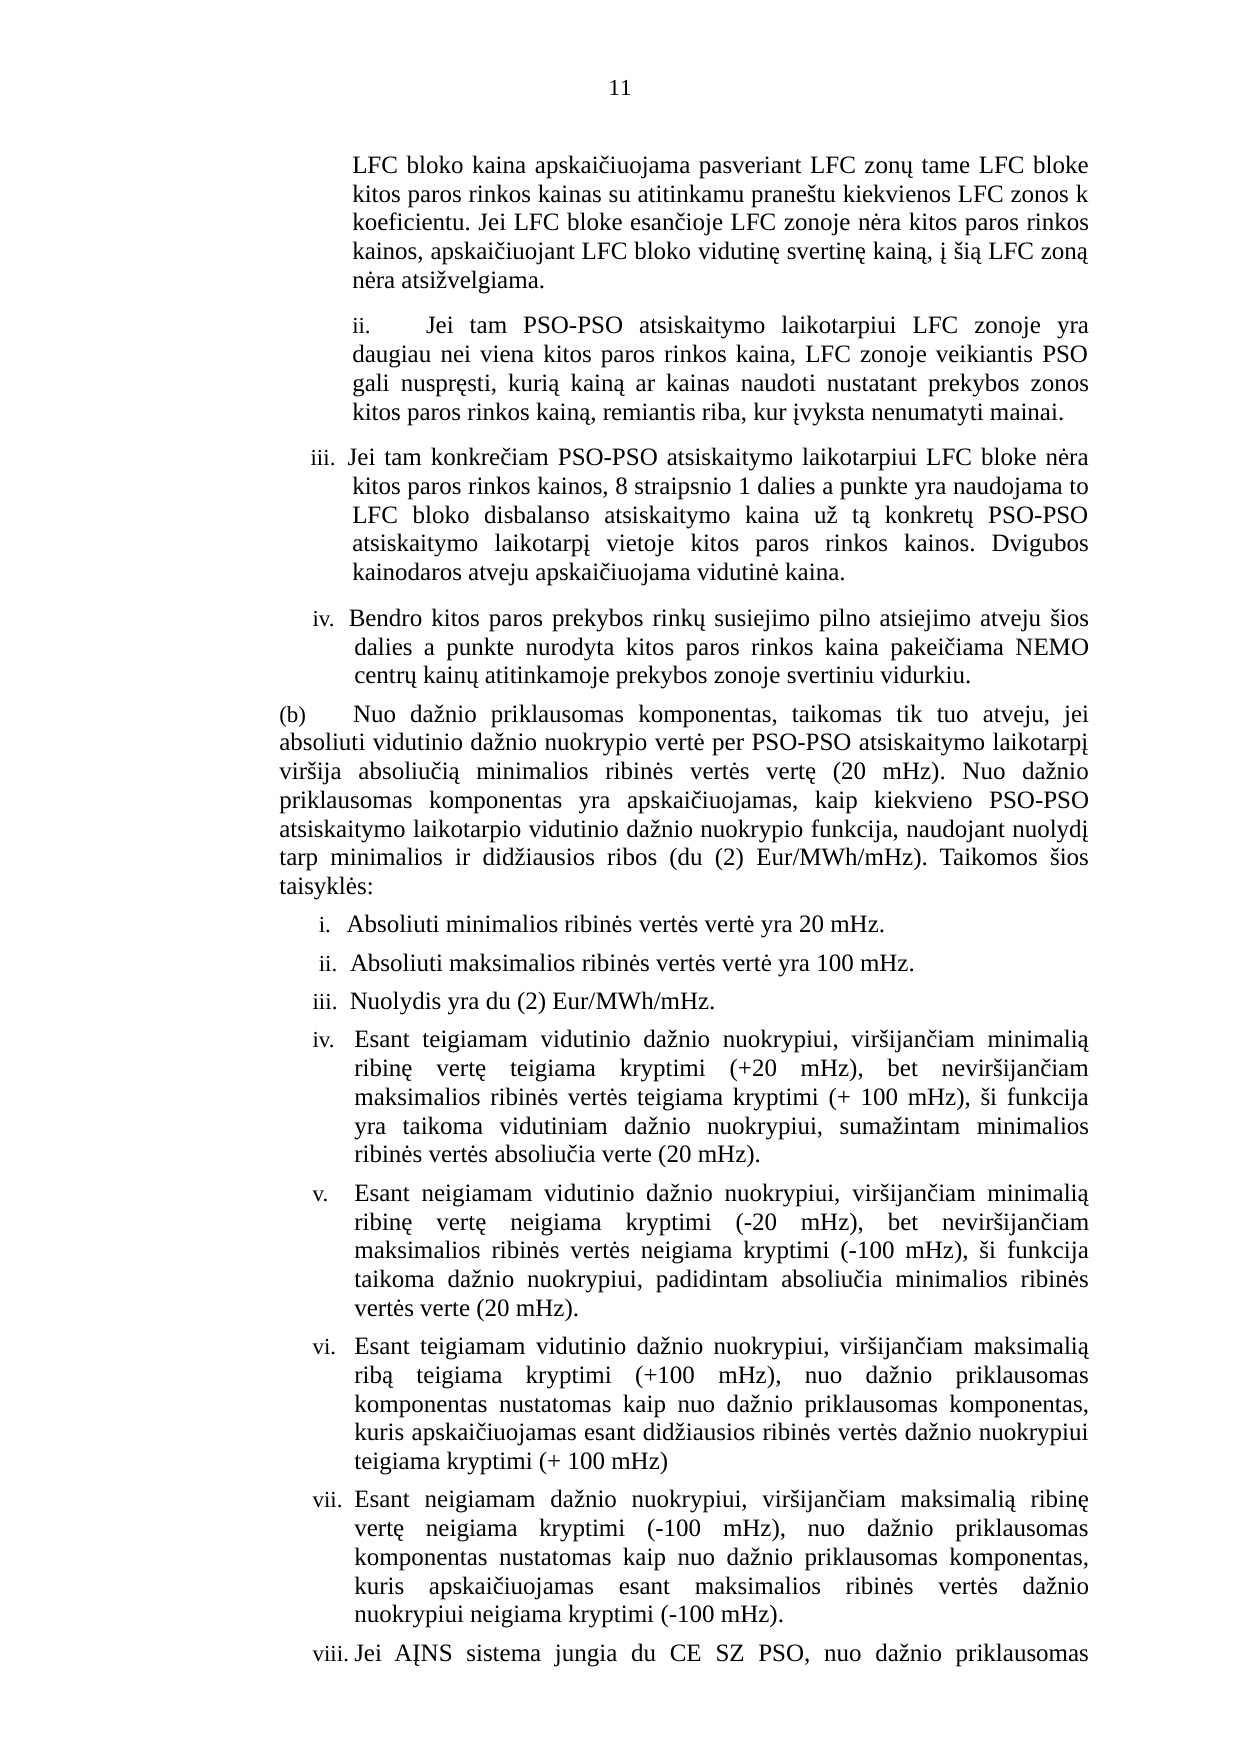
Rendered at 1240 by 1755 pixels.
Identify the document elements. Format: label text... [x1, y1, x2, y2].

text v. Esant neigiamam vidutinio dažnio nuokrypiui, viršijančiam minimalią ribinę vertę neigiama kryptimi (-20 mHz), bet neviršijančiam maksimalios ribinės vertės neigiama kryptimi (-100 mHz), ši funkcija taikoma dažnio nuokrypiui, padidintam absoliučia minimalios ribinės vertės verte (20 mHz). [312, 1178, 1089, 1322]
text i. Absoliuti minimalios ribinės vertės vertė yra 20 mHz. [319, 909, 1089, 938]
text (b) Nuo dažnio priklausomas komponentas, taikomas tik tuo atveju, jei absoliuti vidutinio dažnio nuokrypio vertė per PSO-PSO atsiskaitymo laikotarpį viršija absoliučią minimalios ribinės vertės vertę (20 mHz). Nuo dažnio priklausomas komponentas yra apskaičiuojamas, kaip kiekvieno PSO-PSO atsiskaitymo laikotarpio vidutinio dažnio nuokrypio funkcija, naudojant nuolydį tarp minimalios ir didžiausios ribos (du (2) Eur/MWh/mHz). Taikomos šios taisyklės: [279, 699, 1089, 900]
text iii. Jei tam konkrečiam PSO-PSO atsiskaitymo laikotarpiui LFC bloke nėra kitos paros rinkos kainos, 8 straipsnio 1 dalies a punkte yra naudojama to LFC bloko disbalanso atsiskaitymo kaina už tą konkretų PSO-PSO atsiskaitymo laikotarpį vietoje kitos paros rinkos kainos. Dvigubos kainodaros atveju apskaičiuojama vidutinė kaina. [310, 442, 1089, 586]
text ii. Jei tam PSO-PSO atsiskaitymo laikotarpiui LFC zonoje yra daugiau nei viena kitos paros rinkos kaina, LFC zonoje veikiantis PSO gali nuspręsti, kurią kainą ar kainas naudoti nustatant prekybos zonos kitos paros rinkos kainą, remiantis riba, kur įvyksta nenumatyti mainai. [352, 311, 1089, 426]
text iv. Esant teigiamam vidutinio dažnio nuokrypiui, viršijančiam minimalią ribinę vertę teigiama kryptimi (+20 mHz), bet neviršijančiam maksimalios ribinės vertės teigiama kryptimi (+ 100 mHz), ši funkcija yra taikoma vidutiniam dažnio nuokrypiui, sumažintam minimalios ribinės vertės absoliučia verte (20 mHz). [312, 1024, 1089, 1168]
text viii. Jei AĮNS sistema jungia du CE SZ PSO, nuo dažnio priklausomas [312, 1638, 1089, 1667]
text iii. Nuolydis yra du (2) Eur/MWh/mHz. [312, 986, 1089, 1015]
text ii. Absoliuti maksimalios ribinės vertės vertė yra 100 mHz. [319, 948, 1089, 977]
text LFC bloko kaina apskaičiuojama pasveriant LFC zonų tame LFC bloke kitos paros rinkos kainas su atitinkamu praneštu kiekvienos LFC zonos k koeficientu. Jei LFC bloke esančioje LFC zonoje nėra kitos paros rinkos kainos, apskaičiuojant LFC bloko vidutinę svertinę kainą, į šią LFC zoną nėra atsižvelgiama. [323, 150, 1089, 294]
text vii. Esant neigiamam dažnio nuokrypiui, viršijančiam maksimalią ribinę vertę neigiama kryptimi (-100 mHz), nuo dažnio priklausomas komponentas nustatomas kaip nuo dažnio priklausomas komponentas, kuris apskaičiuojamas esant maksimalios ribinės vertės dažnio nuokrypiui neigiama kryptimi (-100 mHz). [312, 1484, 1089, 1628]
text iv. Bendro kitos paros prekybos rinkų susiejimo pilno atsiejimo atveju šios dalies a punkte nurodyta kitos paros rinkos kaina pakeičiama NEMO centrų kainų atitinkamoje prekybos zonoje svertiniu vidurkiu. [312, 603, 1089, 689]
text vi. Esant teigiamam vidutinio dažnio nuokrypiui, viršijančiam maksimalią ribą teigiama kryptimi (+100 mHz), nuo dažnio priklausomas komponentas nustatomas kaip nuo dažnio priklausomas komponentas, kuris apskaičiuojamas esant didžiausios ribinės vertės dažnio nuokrypiui teigiama kryptimi (+ 100 mHz) [312, 1331, 1089, 1475]
